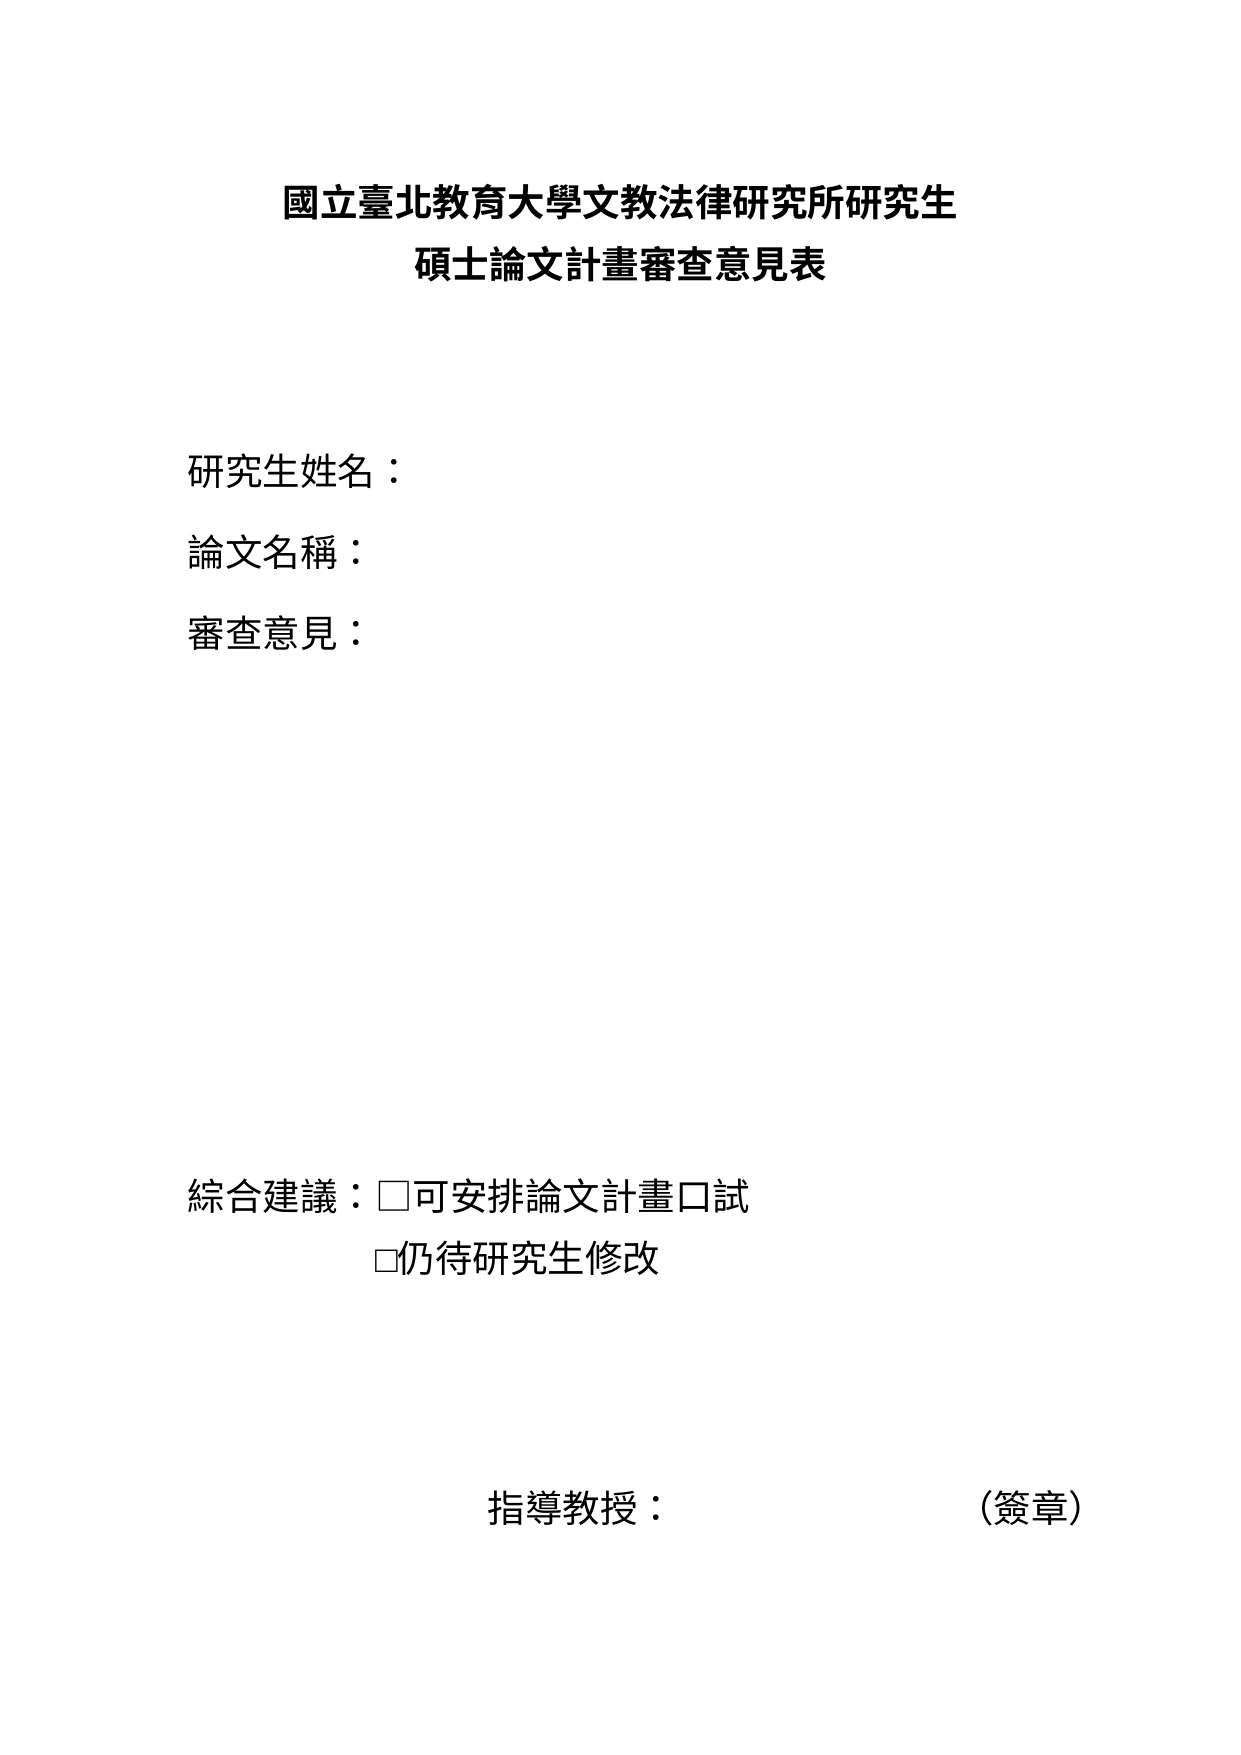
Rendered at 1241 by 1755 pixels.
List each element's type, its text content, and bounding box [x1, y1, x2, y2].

text 指導教授： （簽章） [187, 1464, 1124, 1527]
text 審查意見： [187, 589, 1053, 652]
text 碩士論文計畫審查意見表 [187, 221, 1053, 283]
text 研究生姓名： [187, 427, 1053, 489]
text 國立臺北教育大學文教法律研究所研究生 [187, 158, 1053, 221]
text □仍待研究生修改 [187, 1214, 1053, 1277]
text 綜合建議：□可安排論文計畫口試 [187, 1152, 1053, 1214]
text 論文名稱： [187, 508, 1053, 571]
